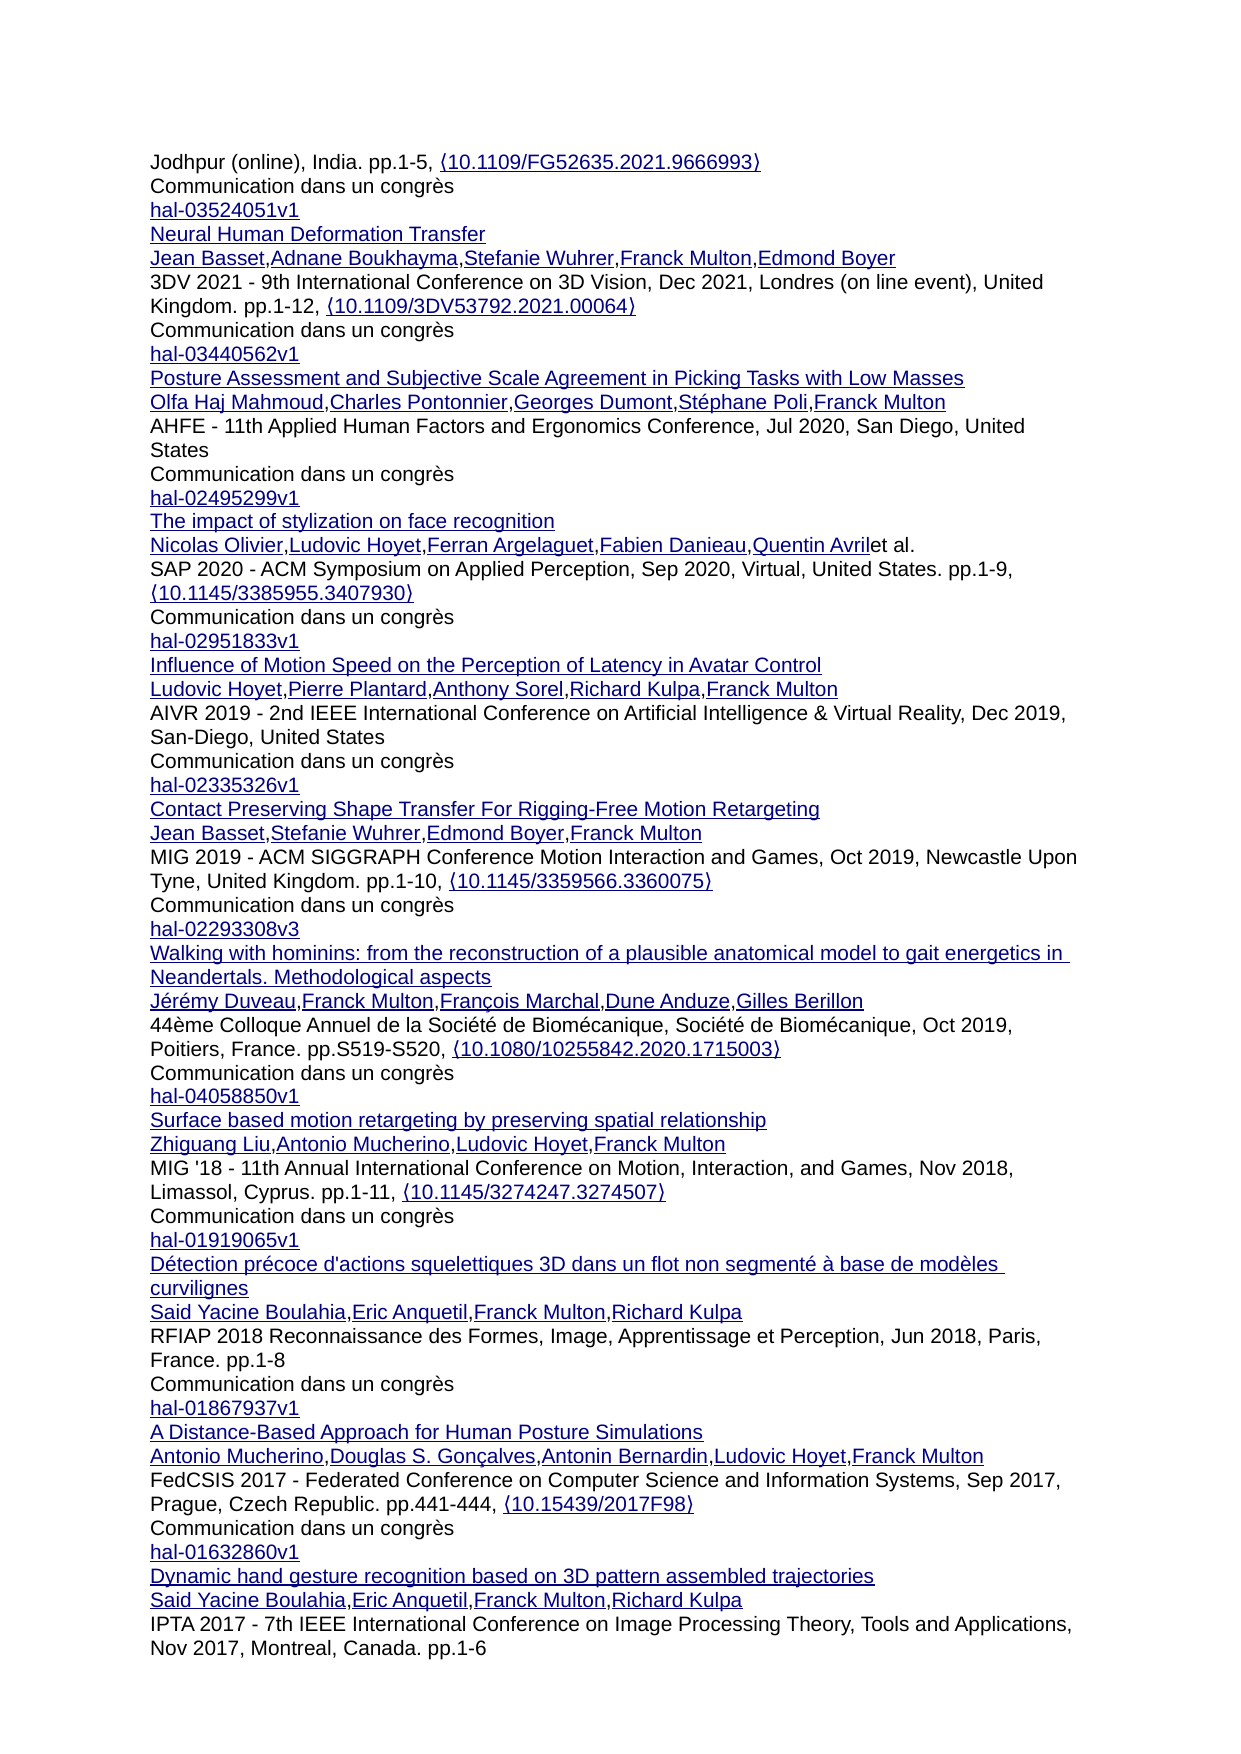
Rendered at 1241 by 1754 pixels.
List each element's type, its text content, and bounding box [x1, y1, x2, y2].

table_cell Posture Assessment and Subjective Scale Agreement in Picking Tasks with Low Masses Olfa Haj Mahmoud,Charles Pontonnier,Georges Dumont,Stéphane Poli,Franck Multon AHFE - 11th Applied Human Factors and Ergonomics Conference, Jul 2020, San Diego, United States Communication dans un congrès hal-02495299v1 [150, 366, 1090, 509]
table_cell Jodhpur (online), India. pp.1-5, ⟨10.1109/FG52635.2021.9666993⟩ Communication dans un congrès hal-03524051v1 [150, 150, 1090, 222]
table_cell Walking with hominins: from the reconstruction of a plausible anatomical model to gait energetics in Neandertals. Methodological aspects Jérémy Duveau,Franck Multon,François Marchal,Dune Anduze,Gilles Berillon 44ème Colloque Annuel de la Société de Biomécanique, Société de Biomécanique, Oct 2019, Poitiers, France. pp.S519-S520, ⟨10.1080/10255842.2020.1715003⟩ Communication dans un congrès hal-04058850v1 [150, 941, 1090, 1108]
table_cell Surface based motion retargeting by preserving spatial relationship Zhiguang Liu,Antonio Mucherino,Ludovic Hoyet,Franck Multon MIG '18 - 11th Annual International Conference on Motion, Interaction, and Games, Nov 2018, Limassol, Cyprus. pp.1-11, ⟨10.1145/3274247.3274507⟩ Communication dans un congrès hal-01919065v1 [150, 1108, 1090, 1252]
table_cell A Distance-Based Approach for Human Posture Simulations Antonio Mucherino,Douglas S. Gonçalves,Antonin Bernardin,Ludovic Hoyet,Franck Multon FedCSIS 2017 - Federated Conference on Computer Science and Information Systems, Sep 2017, Prague, Czech Republic. pp.441-444, ⟨10.15439/2017F98⟩ Communication dans un congrès hal-01632860v1 [150, 1420, 1090, 1563]
table_cell The impact of stylization on face recognition Nicolas Olivier,Ludovic Hoyet,Ferran Argelaguet,Fabien Danieau,Quentin Avrilet al. SAP 2020 - ACM Symposium on Applied Perception, Sep 2020, Virtual, United States. pp.1-9, ⟨10.1145/3385955.3407930⟩ Communication dans un congrès hal-02951833v1 [150, 509, 1090, 653]
table_cell Neural Human Deformation Transfer Jean Basset,Adnane Boukhayma,Stefanie Wuhrer,Franck Multon,Edmond Boyer 3DV 2021 - 9th International Conference on 3D Vision, Dec 2021, Londres (on line event), United Kingdom. pp.1-12, ⟨10.1109/3DV53792.2021.00064⟩ Communication dans un congrès hal-03440562v1 [150, 222, 1090, 366]
table_cell Influence of Motion Speed on the Perception of Latency in Avatar Control Ludovic Hoyet,Pierre Plantard,Anthony Sorel,Richard Kulpa,Franck Multon AIVR 2019 - 2nd IEEE International Conference on Artificial Intelligence & Virtual Reality, Dec 2019, San-Diego, United States Communication dans un congrès hal-02335326v1 [150, 653, 1090, 797]
table_cell Détection précoce d'actions squelettiques 3D dans un flot non segmenté à base de modèles curvilignes Said Yacine Boulahia,Eric Anquetil,Franck Multon,Richard Kulpa RFIAP 2018 Reconnaissance des Formes, Image, Apprentissage et Perception, Jun 2018, Paris, France. pp.1-8 Communication dans un congrès hal-01867937v1 [150, 1252, 1090, 1420]
table_cell Dynamic hand gesture recognition based on 3D pattern assembled trajectories Said Yacine Boulahia,Eric Anquetil,Franck Multon,Richard Kulpa IPTA 2017 - 7th IEEE International Conference on Image Processing Theory, Tools and Applications, Nov 2017, Montreal, Canada. pp.1-6 [150, 1564, 1090, 1659]
table_cell Contact Preserving Shape Transfer For Rigging-Free Motion Retargeting Jean Basset,Stefanie Wuhrer,Edmond Boyer,Franck Multon MIG 2019 - ACM SIGGRAPH Conference Motion Interaction and Games, Oct 2019, Newcastle Upon Tyne, United Kingdom. pp.1-10, ⟨10.1145/3359566.3360075⟩ Communication dans un congrès hal-02293308v3 [150, 797, 1090, 941]
